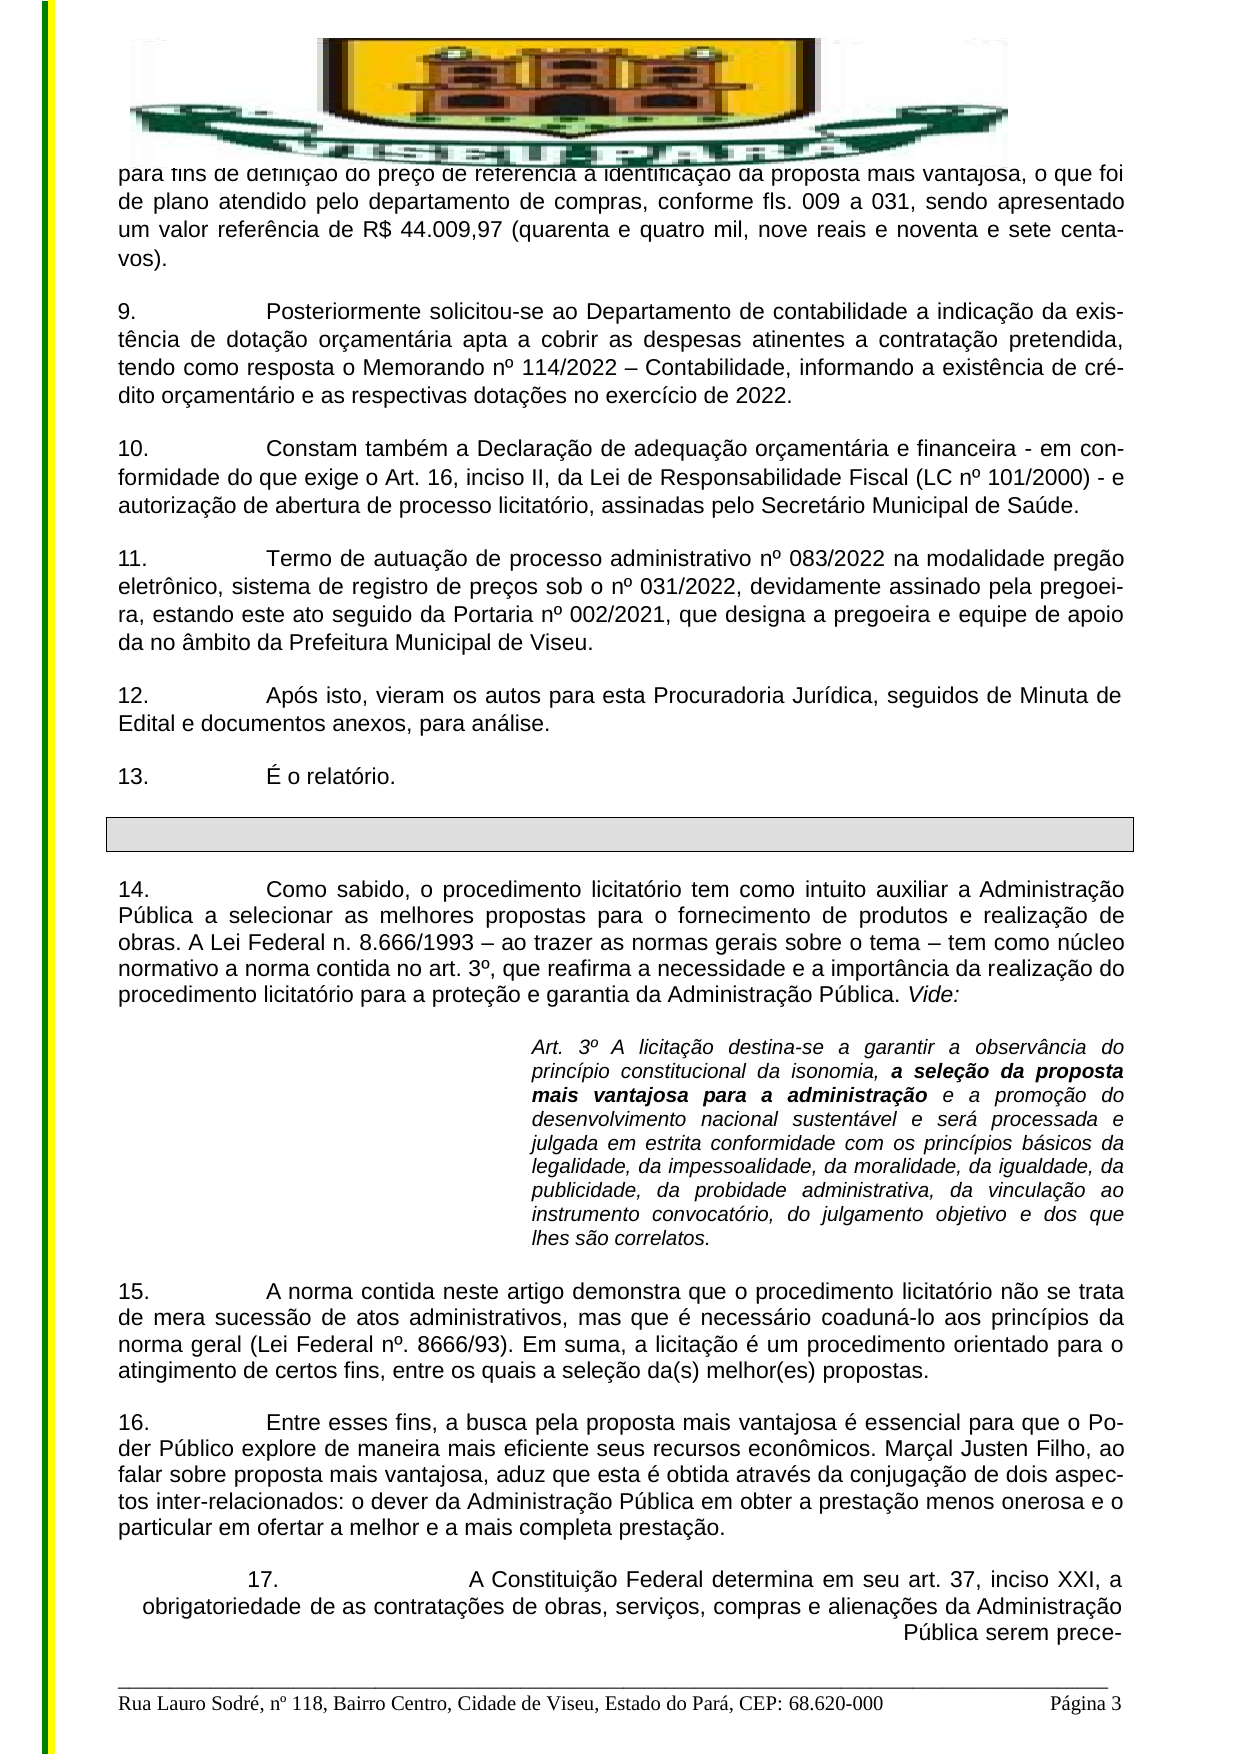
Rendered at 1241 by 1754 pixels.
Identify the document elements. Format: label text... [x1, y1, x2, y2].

text Art. 3º A licitação destina-se a garantir a observância do princípio constitucional da isonomia, a seleção da proposta mais vantajosa para a administração e a promoção do desenvolvimento nacional sustentável e será processada e julgada em estrita conformidade com os princípios básicos da legalidade, da impessoalidade, da moralidade, da igualdade, da publicidade, da probidade administrativa, da vinculação ao instrumento convocatório, do julgamento objetivo e dos que lhes são correlatos. [532, 1036, 1124, 1249]
text 11. Termo de autuação de processo administrativo nº 083/2022 na modalidade pregão eletrônico, sistema de registro de preços sob o nº 031/2022, devidamente assinado pela pregoei-ra, estando este ato seguido da Portaria nº 002/2021, que designa a pregoeira e equipe de apoio da no âmbito da Prefeitura Municipal de Viseu. [117, 544, 1125, 655]
text 03. FUNDAMENTAÇÃO. [1134, 819, 1154, 848]
text 12. Após isto, vieram os autos para esta Procuradoria Jurídica, seguidos de Minuta de Edital e documentos anexos, para análise. [117, 682, 1128, 736]
text 14. Como sabido, o procedimento licitatório tem como intuito auxiliar a Administração Pública a selecionar as melhores propostas para o fornecimento de produtos e realização de obras. A Lei Federal n. 8.666/1993 – ao trazer as normas gerais sobre o tema – tem como núcleo normativo a norma contida no art. 3º, que reafirma a necessidade e a importância da realização do procedimento licitatório para a proteção e garantia da Administração Pública. Vide: [118, 876, 1124, 1007]
text 10. Constam também a Declaração de adequação orçamentária e financeira - em con-formidade do que exige o Art. 16, inciso II, da Lei de Responsabilidade Fiscal (LC nº 101/2000) - e autorização de abertura de processo licitatório, assinadas pelo Secretário Municipal de Saúde. [117, 435, 1124, 518]
text 13. É o relatório. [117, 763, 1154, 789]
text 15. A norma contida neste artigo demonstra que o procedimento licitatório não se trata de mera sucessão de atos administrativos, mas que é necessário coaduná-lo aos princípios da norma geral (Lei Federal nº. 8666/93). Em suma, a licitação é um procedimento orientado para o atingimento de certos fins, entre os quais a seleção da(s) melhor(es) propostas. [118, 1278, 1124, 1383]
text 9. Posteriormente solicitou-se ao Departamento de contabilidade a indicação da exis-tência de dotação orçamentária apta a cobrir as despesas atinentes a contratação pretendida, tendo como resposta o Memorando nº 114/2022 – Contabilidade, informando a existência de cré-dito orçamentário e as respectivas dotações no exercício de 2022. [117, 298, 1124, 408]
picture [118, 37, 1020, 171]
text 16. Entre esses fins, a busca pela proposta mais vantajosa é essencial para que o Po-der Público explore de maneira mais eficiente seus recursos econômicos. Marçal Justen Filho, ao falar sobre proposta mais vantajosa, aduz que esta é obtida através da conjugação de dois aspec-tos inter-relacionados: o dever da Administração Pública em obter a prestação menos onerosa e o particular em ofertar a melhor e a mais completa prestação. [118, 1409, 1124, 1540]
text ________________________________________________________________________________________________ Rua Lauro Sodré, nº 118, Bairro Centro, Cidade de Viseu, Estado do Pará, CEP: 68.620-000 Página 3 [118, 1668, 1127, 1715]
text 17. A Constituição Federal determina em seu art. 37, inciso XXI, a obrigatoriedade de as contratações de obras, serviços, compras e alienações da Administração Pública serem prece- [111, 1566, 1122, 1645]
text para fins de definição do preço de referência à identificação da proposta mais vantajosa, o que foi de plano atendido pelo departamento de compras, conforme fls. 009 a 031, sendo apresentado um valor referência de R$ 44.009,97 (quarenta e quatro mil, nove reais e noventa e sete centa-vos). [118, 160, 1125, 271]
